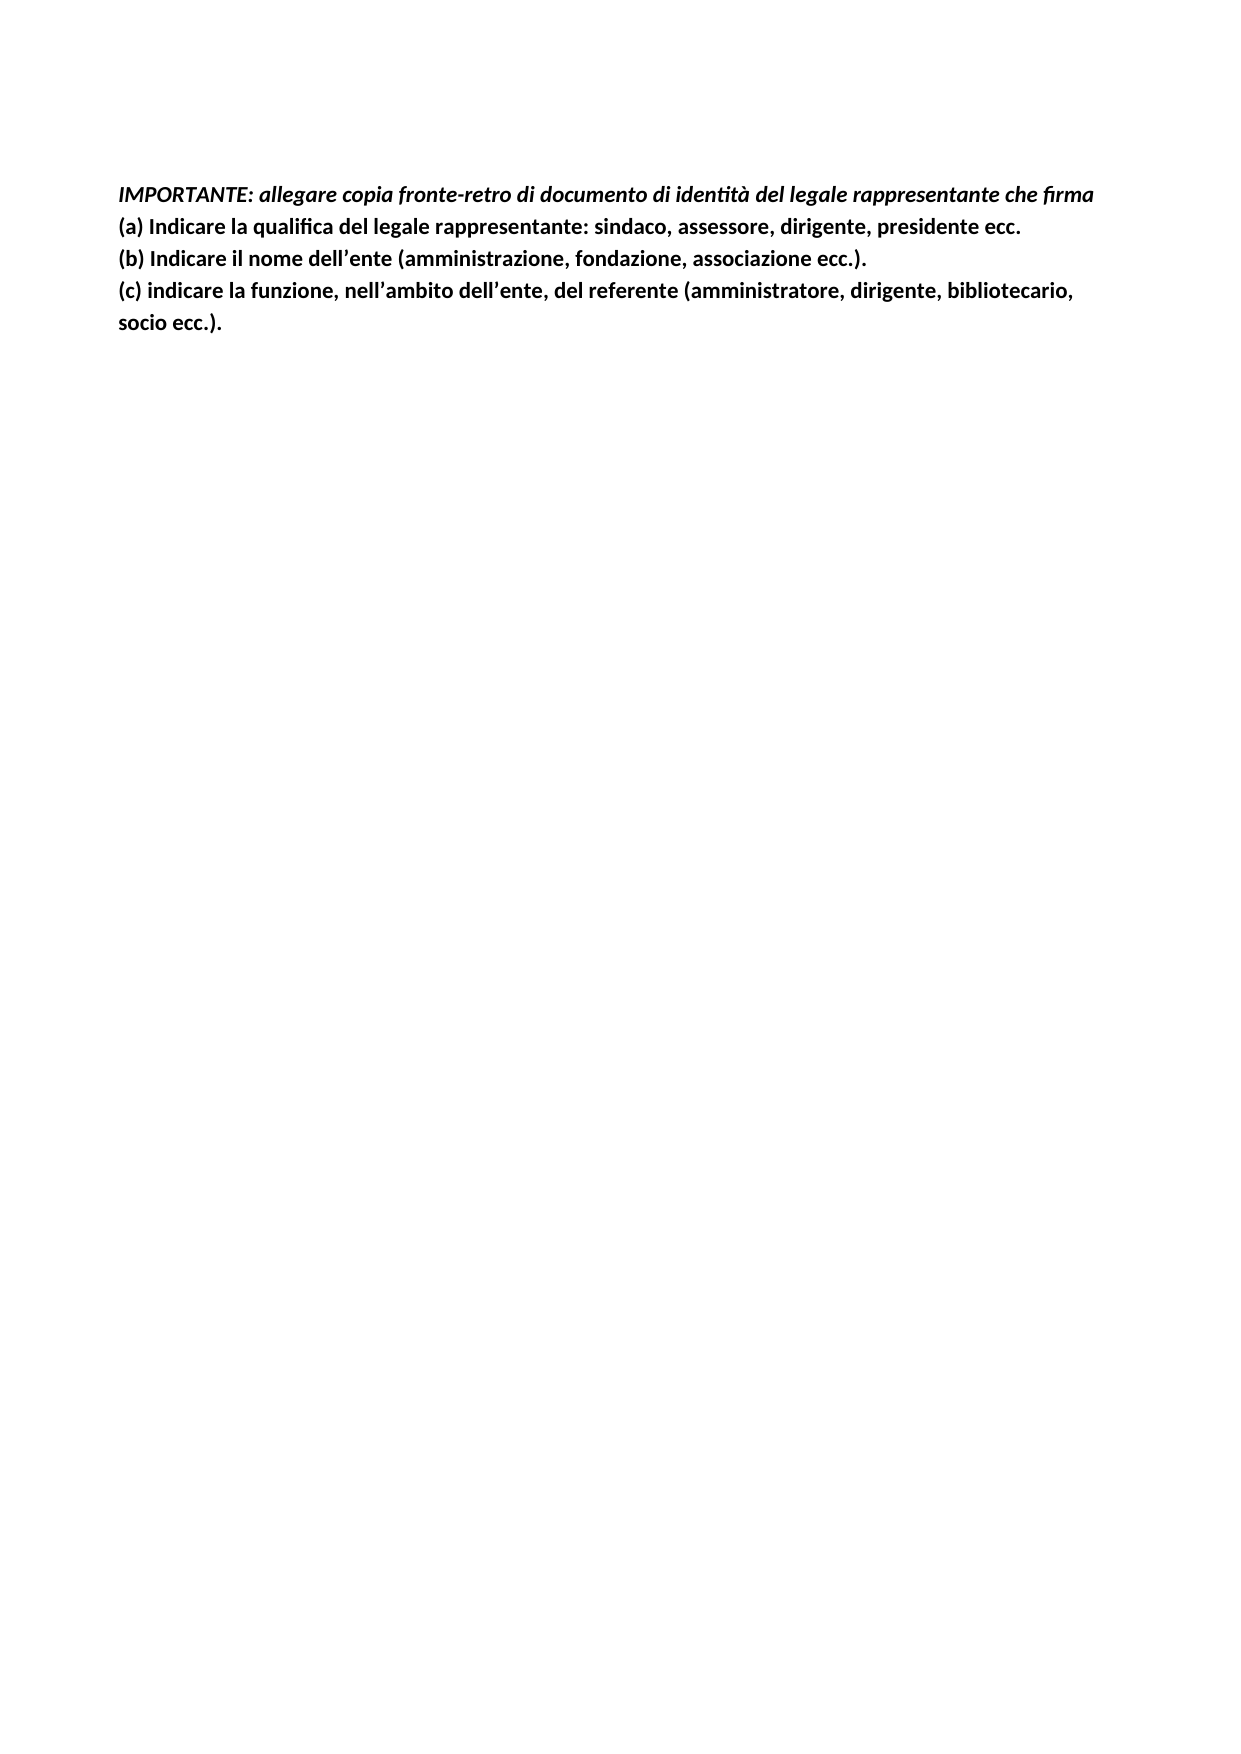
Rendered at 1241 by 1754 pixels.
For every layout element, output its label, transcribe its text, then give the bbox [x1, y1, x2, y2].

text (b) Indicare il nome dell’ente (amministrazione, fondazione, associazione ecc.). [118, 244, 1122, 272]
text IMPORTANTE: allegare copia fronte-retro di documento di identità del legale rappresentante che firma [118, 180, 1122, 208]
text (c) indicare la funzione, nell’ambito dell’ente, del referente (amministratore, dirigente, bibliotecario, socio ecc.). [118, 276, 1122, 337]
text (a) Indicare la qualifica del legale rappresentante: sindaco, assessore, dirigente, presidente ecc. [118, 212, 1122, 240]
